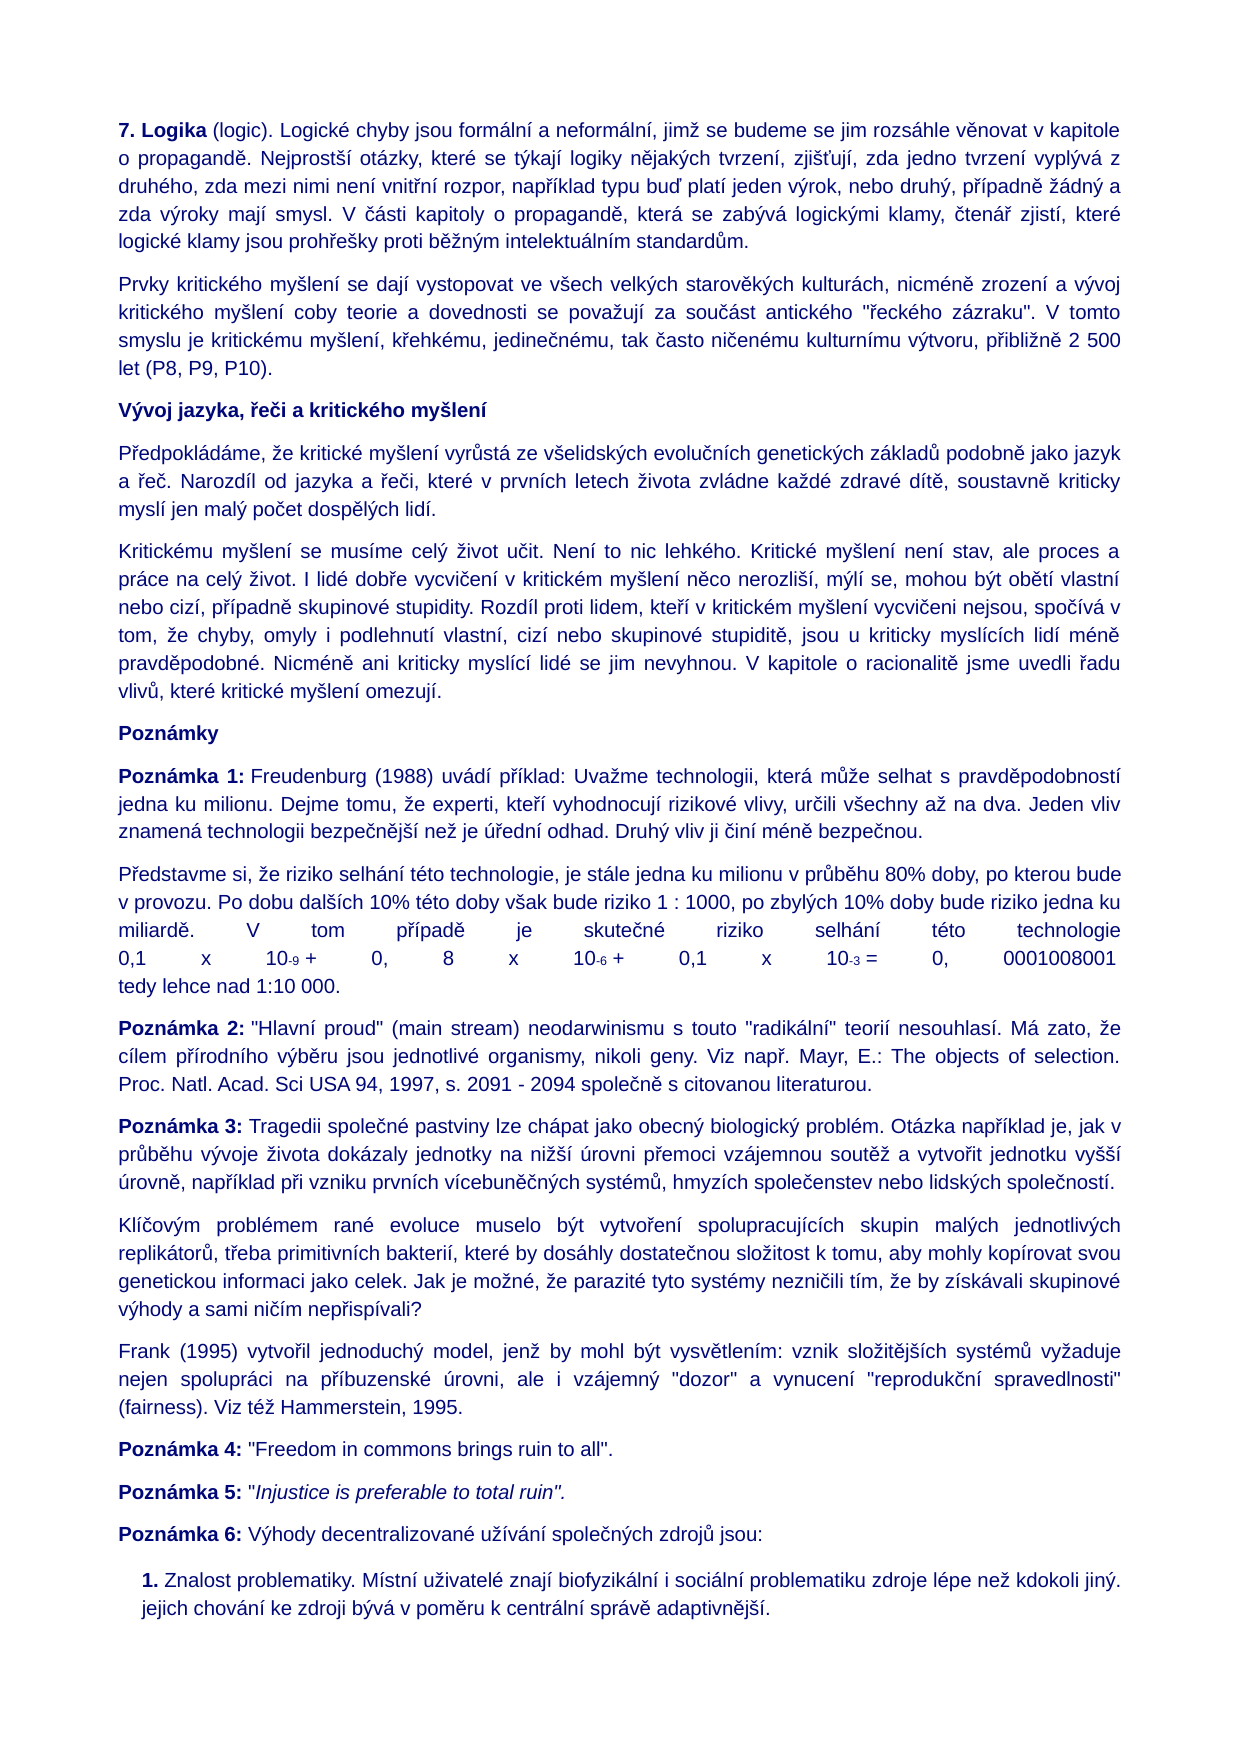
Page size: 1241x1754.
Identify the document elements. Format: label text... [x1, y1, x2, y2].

text Vývoj jazyka, řeči a kritického myšlení [118, 398, 1122, 422]
text 7. Logika (logic). Logické chyby jsou formální a neformální, jimž se budeme se jim rozsáhle věnovat v kapitole o propagandě. Nejprostší otázky, které se týkají logiky nějakých tvrzení, zjišťují, zda jedno tvrzení vyplývá z druhého, zda mezi nimi není vnitřní rozpor, například typu buď platí jeden výrok, nebo druhý, případně žádný a zda výroky mají smysl. V části kapitoly o propagandě, která se zabývá logickými klamy, čtenář zjistí, které logické klamy jsou prohřešky proti běžným intelektuálním standardům. [118, 118, 1122, 253]
text Prvky kritického myšlení se dají vystopovat ve všech velkých starověkých kulturách, nicméně zrození a vývoj kritického myšlení coby teorie a dovednosti se považují za součást antického "řeckého zázraku". V tomto smyslu je kritickému myšlení, křehkému, jedinečnému, tak často ničenému kulturnímu výtvoru, přibližně 2 500 let (P8, P9, P10). [118, 272, 1122, 379]
text Poznámka 6: Výhody decentralizované užívání společných zdrojů jsou: [118, 1523, 1122, 1546]
text Poznámky [118, 721, 1122, 745]
list 1. Znalost problematiky. Místní uživatelé znají biofyzikální i sociální problematiku zdroje lépe než kdokoli jiný. jejich chování ke zdroji bývá v poměru k centrální správě adaptivnější. [118, 1568, 1122, 1619]
text Klíčovým problémem rané evoluce muselo být vytvoření spolupracujících skupin malých jednotlivých replikátorů, třeba primitivních bakterií, které by dosáhly dostatečnou složitost k tomu, aby mohly kopírovat svou genetickou informaci jako celek. Jak je možné, že parazité tyto systémy nezničili tím, že by získávali skupinové výhody a sami ničím nepřispívali? [118, 1213, 1122, 1320]
text Předpokládáme, že kritické myšlení vyrůstá ze všelidských evolučních genetických základů podobně jako jazyk a řeč. Narozdíl od jazyka a řeči, které v prvních letech života zvládne každé zdravé dítě, soustavně kriticky myslí jen malý počet dospělých lidí. [118, 441, 1122, 520]
text Frank (1995) vytvořil jednoduchý model, jenž by mohl být vysvětlením: vznik složitějších systémů vyžaduje nejen spolupráci na příbuzenské úrovni, ale i vzájemný "dozor" a vynucení "reprodukční spravedlnosti" (fairness). Viz též Hammerstein, 1995. [118, 1339, 1122, 1418]
text Kritickému myšlení se musíme celý život učit. Není to nic lehkého. Kritické myšlení není stav, ale proces a práce na celý život. I lidé dobře vycvičení v kritickém myšlení něco nerozliší, mýlí se, mohou být obětí vlastní nebo cizí, případně skupinové stupidity. Rozdíl proti lidem, kteří v kritickém myšlení vycvičeni nejsou, spočívá v tom, že chyby, omyly i podlehnutí vlastní, cizí nebo skupinové stupiditě, jsou u kriticky myslících lidí méně pravděpodobné. Nicméně ani kriticky myslící lidé se jim nevyhnou. V kapitole o racionalitě jsme uvedli řadu vlivů, které kritické myšlení omezují. [118, 539, 1122, 702]
text Poznámka 4: "Freedom in commons brings ruin to all". [118, 1438, 1122, 1461]
text Poznámka 3: Tragedii společné pastviny lze chápat jako obecný biologický problém. Otázka například je, jak v průběhu vývoje života dokázaly jednotky na nižší úrovni přemoci vzájemnou soutěž a vytvořit jednotku vyšší úrovně, například při vzniku prvních vícebuněčných systémů, hmyzích společenstev nebo lidských společností. [118, 1115, 1122, 1194]
text Poznámka 5: "Injustice is preferable to total ruin". [118, 1480, 1122, 1503]
text Poznámka 1: Freudenburg (1988) uvádí příklad: Uvažme technologii, která může selhat s pravděpodobností jedna ku milionu. Dejme tomu, že experti, kteří vyhodnocují rizikové vlivy, určili všechny až na dva. Jeden vliv znamená technologii bezpečnější než je úřední odhad. Druhý vliv ji činí méně bezpečnou. [118, 764, 1122, 843]
text Poznámka 2: "Hlavní proud" (main stream) neodarwinismu s touto "radikální" teorií nesouhlasí. Má zato, že cílem přírodního výběru jsou jednotlivé organismy, nikoli geny. Viz např. Mayr, E.: The objects of selection. Proc. Natl. Acad. Sci USA 94, 1997, s. 2091 - 2094 společně s citovanou literaturou. [118, 1016, 1122, 1096]
text Představme si, že riziko selhání této technologie, je stále jedna ku milionu v průběhu 80% doby, po kterou bude v provozu. Po dobu dalších 10% této doby však bude riziko 1 : 1000, po zbylých 10% doby bude riziko jedna ku miliardě. V tom případě je skutečné riziko selhání této technologie 0,1 x 10-9 + 0, 8 x 10-6 + 0,1 x 10-3 = 0, 0001008001 tedy lehce nad 1:10 000. [118, 862, 1122, 997]
